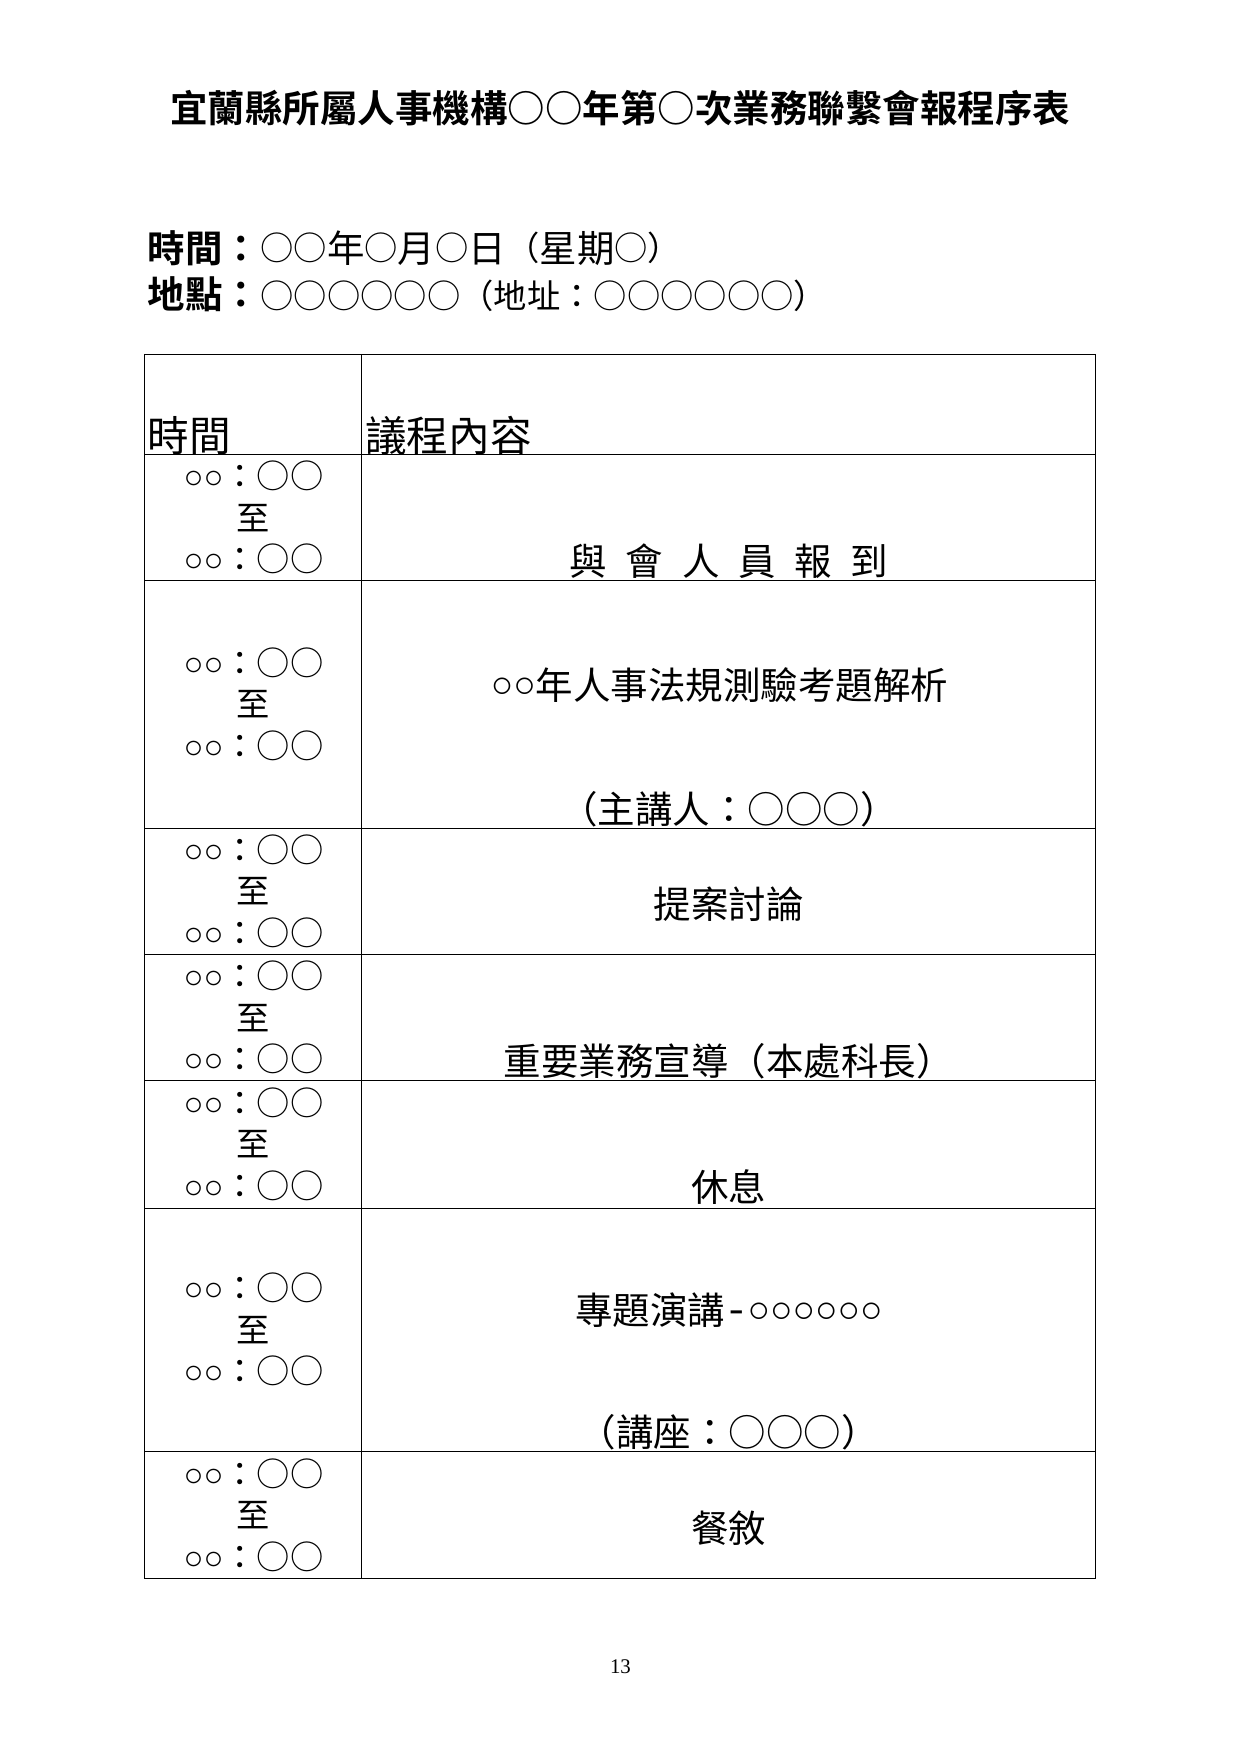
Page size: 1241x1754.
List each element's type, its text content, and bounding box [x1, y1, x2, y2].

table_header 時間：○○年○月○日（星期○） 地點：○○○○○○（地址：○○○○○○） [145, 204, 1095, 354]
table_cell 提案討論 [362, 829, 1095, 954]
table_cell 餐敘 [362, 1452, 1095, 1578]
table_cell ○○：○○ 至 ○○：○○ [145, 829, 361, 954]
table_cell 時間 [145, 355, 361, 454]
table_cell 議程內容 [362, 355, 1095, 454]
table_cell ○○：○○ 至 ○○：○○ [145, 1452, 361, 1578]
table_cell ○○：○○ 至 ○○：○○ [145, 1209, 361, 1451]
table_cell ○○：○○ 至 ○○：○○ [145, 455, 361, 580]
table_cell 休息 [362, 1081, 1095, 1207]
table_cell ○○：○○ 至 ○○：○○ [145, 955, 361, 1080]
table_cell ○○年人事法規測驗考題解析 （主講人：○○○） [362, 581, 1095, 828]
table_cell ○○：○○ 至 ○○：○○ [145, 581, 361, 828]
table_cell 與 會 人 員 報 到 [362, 455, 1095, 580]
table_cell ○○：○○ 至 ○○：○○ [145, 1081, 361, 1207]
text 宜蘭縣所屬人事機構○○年第○次業務聯繫會報程序表 [89, 79, 1152, 133]
table_cell 專題演講-○○○○○○ （講座：○○○） [362, 1209, 1095, 1451]
table_cell 重要業務宣導（本處科長） [362, 955, 1095, 1080]
